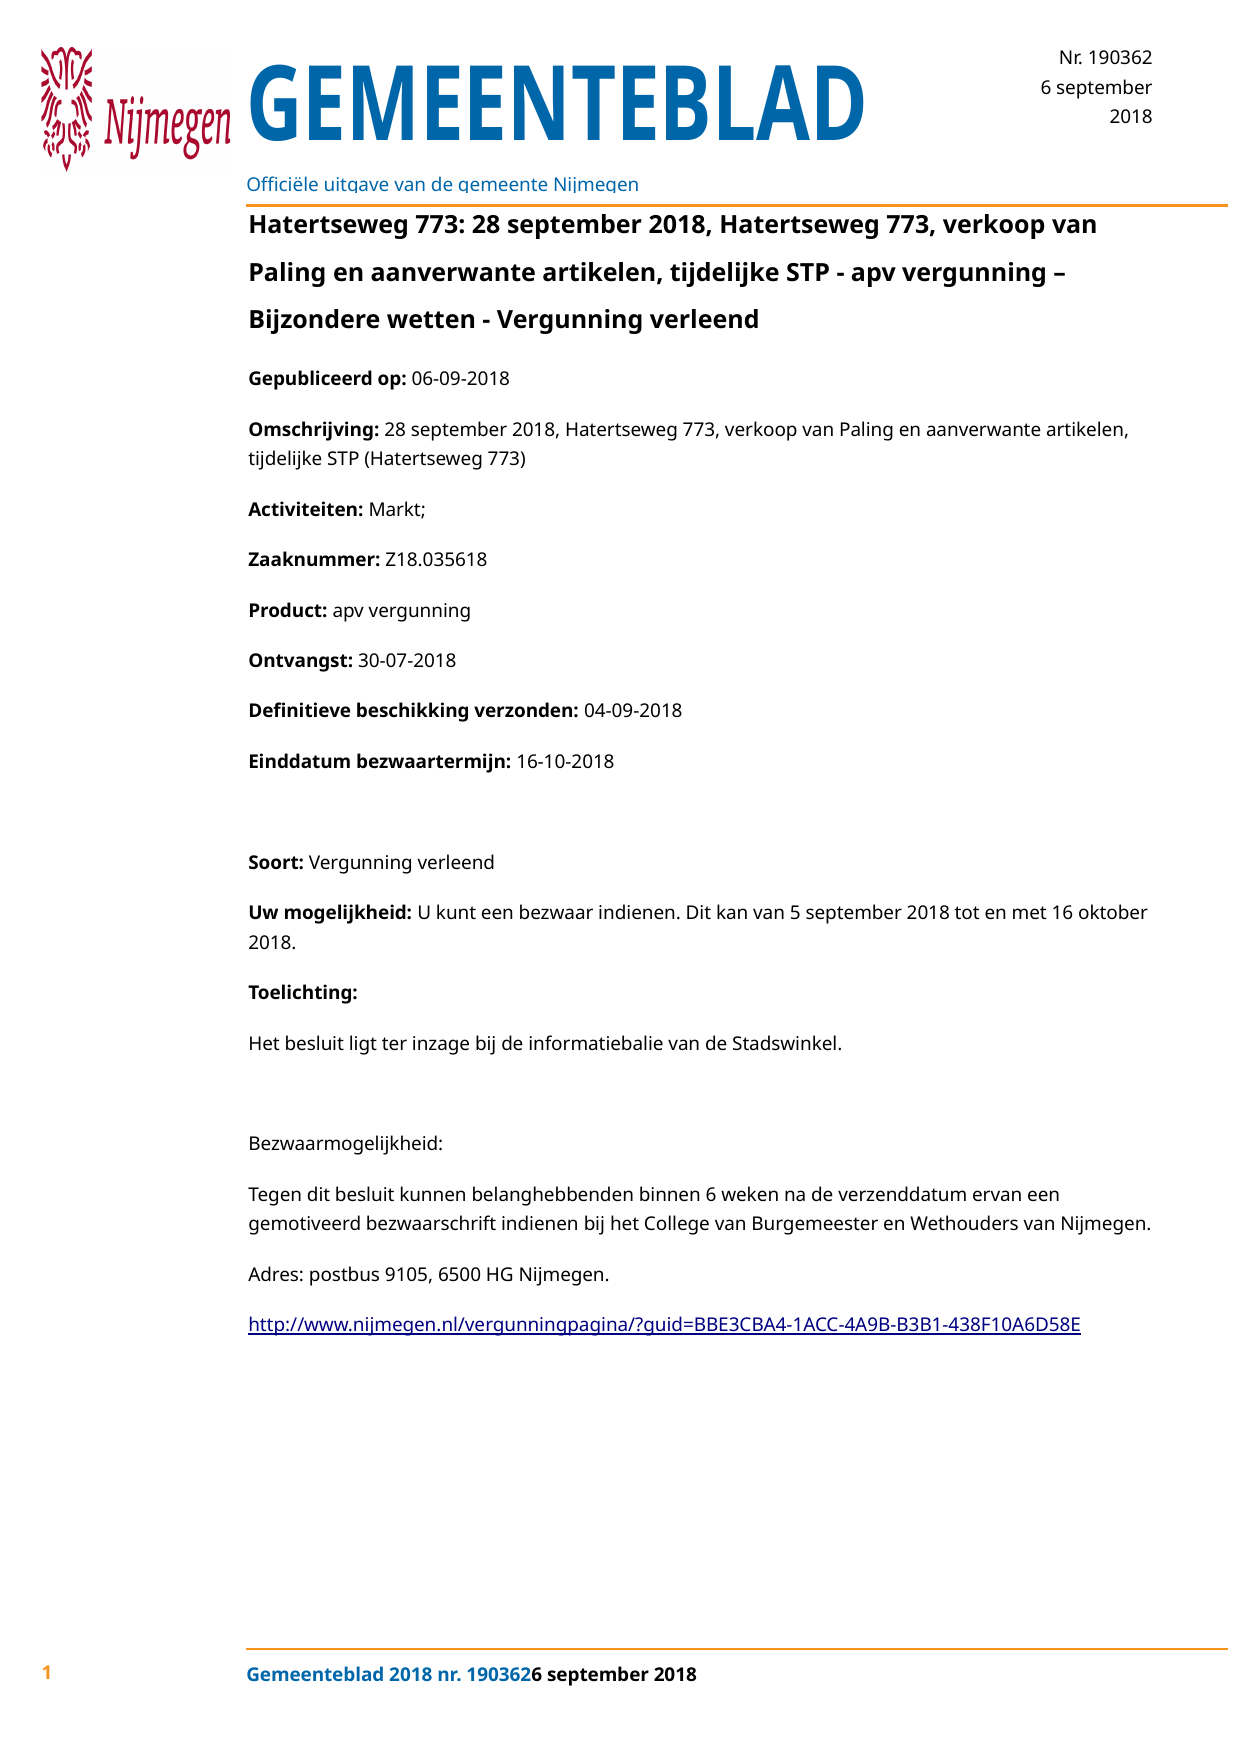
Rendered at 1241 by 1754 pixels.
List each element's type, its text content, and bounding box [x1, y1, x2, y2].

text Het besluit ligt ter inzage bij de informatiebalie van de Stadswinkel. [248, 1030, 1152, 1055]
text Tegen dit besluit kunnen belanghebbenden binnen 6 weken na de verzenddatum ervan een gemotiveerd bezwaarschrift indienen bij het College van Burgemeester en Wethouders van Nijmegen. [248, 1181, 1152, 1236]
text Omschrijving: 28 september 2018, Hatertseweg 773, verkoop van Paling en aanverwante artikelen, tijdelijke STP (Hatertseweg 773) [248, 416, 1152, 471]
text Adres: postbus 9105, 6500 HG Nijmegen. [248, 1261, 1152, 1287]
text Gepubliceerd op: 06-09-2018 [248, 366, 1152, 391]
text Zaaknummer: Z18.035618 [248, 546, 1152, 572]
text Ontvangst: 30-07-2018 [248, 647, 1152, 673]
text Definitieve beschikking verzonden: 04-09-2018 [248, 698, 1152, 723]
text Einddatum bezwaartermijn: 16-10-2018 [248, 748, 1152, 774]
text Bezwaarmogelijkheid: [248, 1131, 1152, 1156]
picture [41, 47, 231, 172]
text Soort: Vergunning verleend [248, 849, 1152, 874]
text Uw mogelijkheid: U kunt een bezwaar indienen. Dit kan van 5 september 2018 tot en met 16 oktober 2018. [248, 899, 1152, 954]
text Product: apv vergunning [248, 597, 1152, 622]
text Hatertseweg 773: 28 september 2018, Hatertseweg 773, verkoop van Paling en aanverwante artikelen, tijdelijke STP - apv vergunning – Bijzondere wetten - Vergunning verleend [248, 207, 1152, 336]
text Activiteiten: Markt; [248, 496, 1152, 522]
text Toelichting: [248, 979, 1152, 1005]
text http://www.nijmegen.nl/vergunningpagina/?guid=BBE3CBA4-1ACC-4A9B-B3B1-438F10A6D58E [248, 1311, 1152, 1337]
